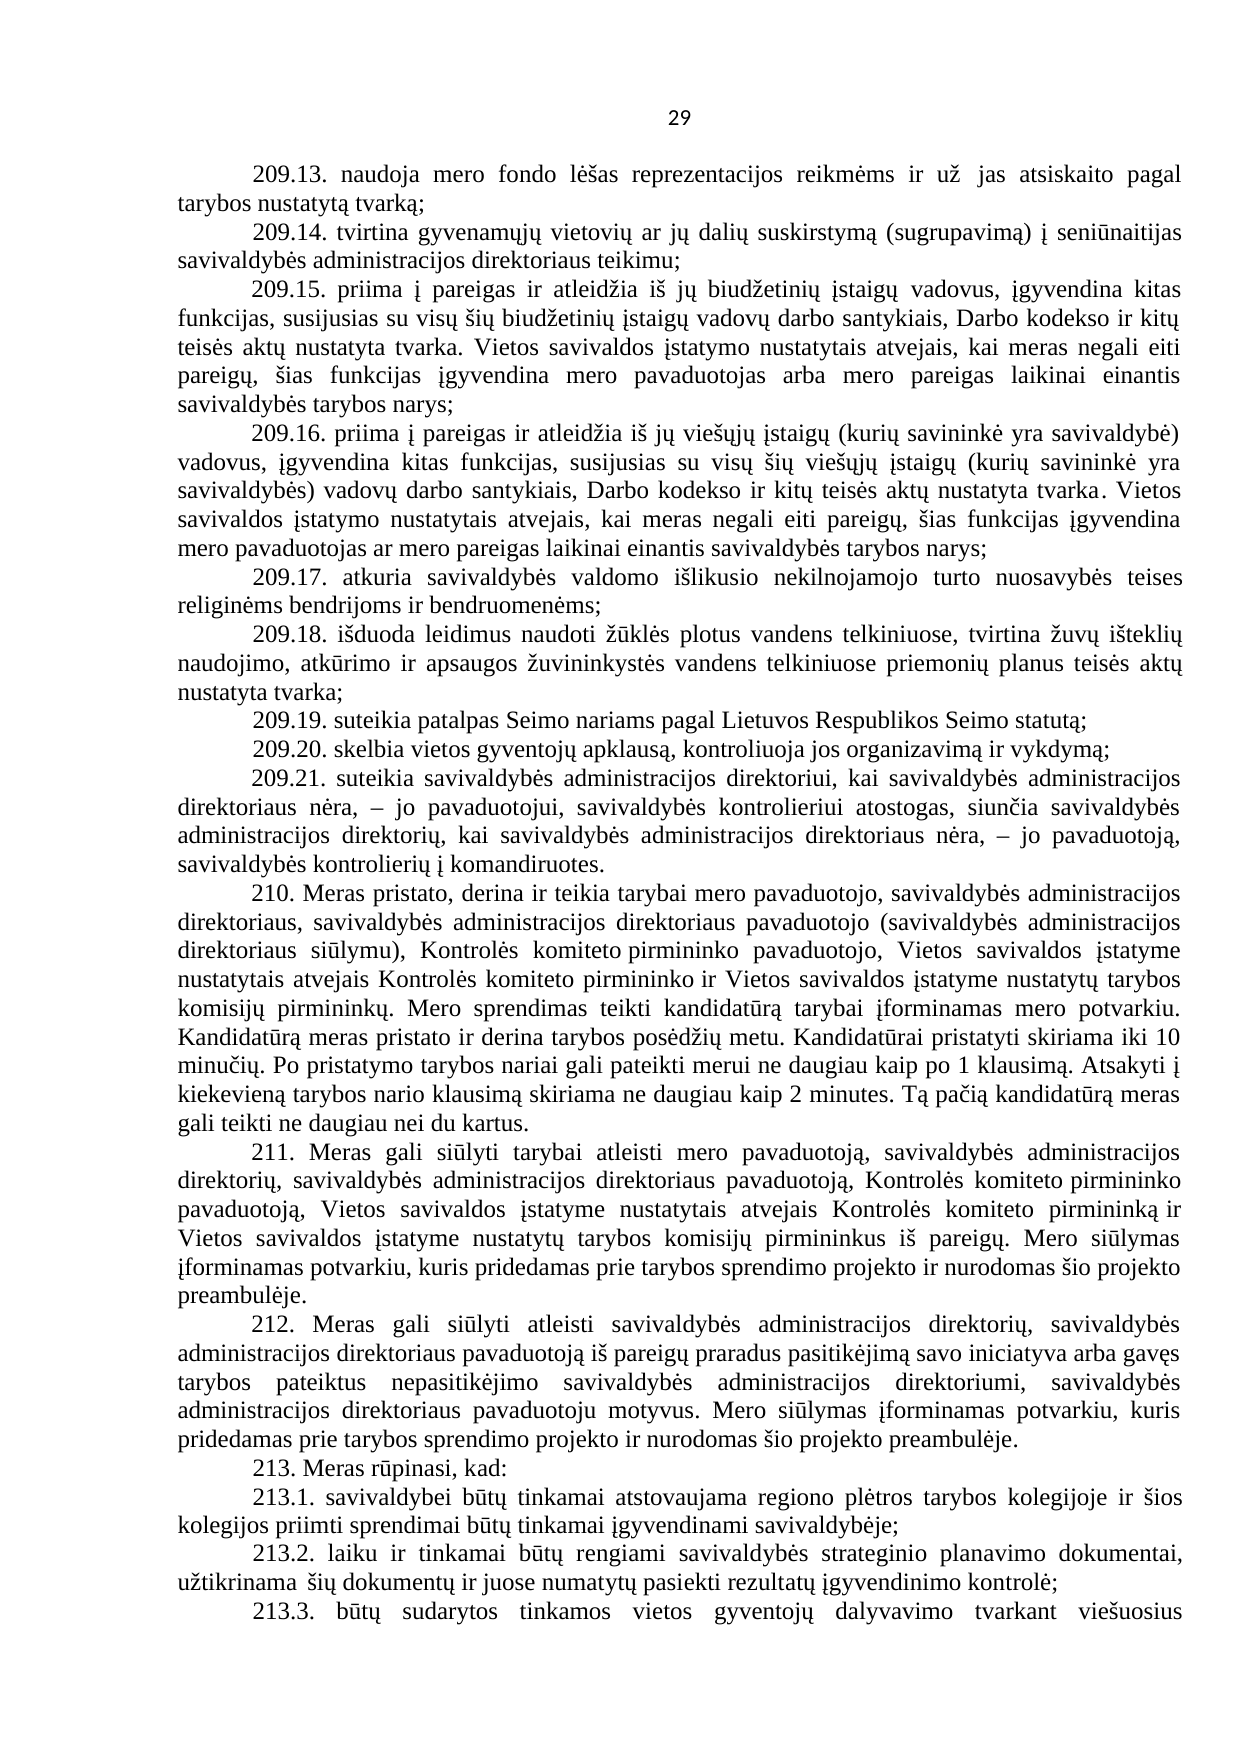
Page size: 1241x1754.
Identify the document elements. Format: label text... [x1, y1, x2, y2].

text 213.1. savivaldybei būtų tinkamai atstovaujama regiono plėtros tarybos kolegijoje ir šios kolegijos priimti sprendimai būtų tinkamai įgyvendinami savivaldybėje; [177, 1482, 1183, 1539]
text 209.16. priima į pareigas ir atleidžia iš jų viešųjų įstaigų (kurių savininkė yra savivaldybė) vadovus, įgyvendina kitas funkcijas, susijusias su visų šių viešųjų įstaigų (kurių savininkė yra savivaldybės) vadovų darbo santykiais, Darbo kodekso ir kitų teisės aktų nustatyta tvarka. Vietos savivaldos įstatymo nustatytais atvejais, kai meras negali eiti pareigų, šias funkcijas įgyvendina mero pavaduotojas ar mero pareigas laikinai einantis savivaldybės tarybos narys; [177, 418, 1181, 562]
text 209.15. priima į pareigas ir atleidžia iš jų biudžetinių įstaigų vadovus, įgyvendina kitas funkcijas, susijusias su visų šių biudžetinių įstaigų vadovų darbo santykiais, Darbo kodekso ir kitų teisės aktų nustatyta tvarka. Vietos savivaldos įstatymo nustatytais atvejais, kai meras negali eiti pareigų, šias funkcijas įgyvendina mero pavaduotojas arba mero pareigas laikinai einantis savivaldybės tarybos narys; [177, 274, 1181, 418]
text 209.13. naudoja mero fondo lėšas reprezentacijos reikmėms ir už jas atsiskaito pagal tarybos nustatytą tvarką; [177, 159, 1181, 217]
text 209.21. suteikia savivaldybės administracijos direktoriui, kai savivaldybės administracijos direktoriaus nėra, – jo pavaduotojui, savivaldybės kontrolieriui atostogas, siunčia savivaldybės administracijos direktorių, kai savivaldybės administracijos direktoriaus nėra, – jo pavaduotoją, savivaldybės kontrolierių į komandiruotes. [177, 763, 1181, 878]
text 210. Meras pristato, derina ir teikia tarybai mero pavaduotojo, savivaldybės administracijos direktoriaus, savivaldybės administracijos direktoriaus pavaduotojo (savivaldybės administracijos direktoriaus siūlymu), Kontrolės komiteto pirmininko pavaduotojo, Vietos savivaldos įstatyme nustatytais atvejais Kontrolės komiteto pirmininko ir Vietos savivaldos įstatyme nustatytų tarybos komisijų pirmininkų. Mero sprendimas teikti kandidatūrą tarybai įforminamas mero potvarkiu. Kandidatūrą meras pristato ir derina tarybos posėdžių metu. Kandidatūrai pristatyti skiriama iki 10 minučių. Po pristatymo tarybos nariai gali pateikti merui ne daugiau kaip po 1 klausimą. Atsakyti į kiekevieną tarybos nario klausimą skiriama ne daugiau kaip 2 minutes. Tą pačią kandidatūrą meras gali teikti ne daugiau nei du kartus. [177, 878, 1181, 1137]
text 211. Meras gali siūlyti tarybai atleisti mero pavaduotoją, savivaldybės administracijos direktorių, savivaldybės administracijos direktoriaus pavaduotoją, Kontrolės komiteto pirmininko pavaduotoją, Vietos savivaldos įstatyme nustatytais atvejais Kontrolės komiteto pirmininką ir Vietos savivaldos įstatyme nustatytų tarybos komisijų pirmininkus iš pareigų. Mero siūlymas įforminamas potvarkiu, kuris pridedamas prie tarybos sprendimo projekto ir nurodomas šio projekto preambulėje. [177, 1137, 1181, 1309]
text 212. Meras gali siūlyti atleisti savivaldybės administracijos direktorių, savivaldybės administracijos direktoriaus pavaduotoją iš pareigų praradus pasitikėjimą savo iniciatyva arba gavęs tarybos pateiktus nepasitikėjimo savivaldybės administracijos direktoriumi, savivaldybės administracijos direktoriaus pavaduotoju motyvus. Mero siūlymas įforminamas potvarkiu, kuris pridedamas prie tarybos sprendimo projekto ir nurodomas šio projekto preambulėje. [177, 1309, 1181, 1453]
text 209.20. skelbia vietos gyventojų apklausą, kontroliuoja jos organizavimą ir vykdymą; [177, 734, 1183, 763]
text 213.2. laiku ir tinkamai būtų rengiami savivaldybės strateginio planavimo dokumentai, užtikrinama šių dokumentų ir juose numatytų pasiekti rezultatų įgyvendinimo kontrolė; [177, 1539, 1183, 1596]
text 209.17. atkuria savivaldybės valdomo išlikusio nekilnojamojo turto nuosavybės teises religinėms bendrijoms ir bendruomenėms; [177, 562, 1183, 619]
text 209.18. išduoda leidimus naudoti žūklės plotus vandens telkiniuose, tvirtina žuvų išteklių naudojimo, atkūrimo ir apsaugos žuvininkystės vandens telkiniuose priemonių planus teisės aktų nustatyta tvarka; [177, 619, 1183, 706]
text 209.19. suteikia patalpas Seimo nariams pagal Lietuvos Respublikos Seimo statutą; [177, 706, 1183, 734]
text 213. Meras rūpinasi, kad: [177, 1453, 1183, 1482]
text 213.3. būtų sudarytos tinkamos vietos gyventojų dalyvavimo tvarkant viešuosius [177, 1596, 1183, 1624]
text 209.14. tvirtina gyvenamųjų vietovių ar jų dalių suskirstymą (sugrupavimą) į seniūnaitijas savivaldybės administracijos direktoriaus teikimu; [177, 217, 1183, 274]
